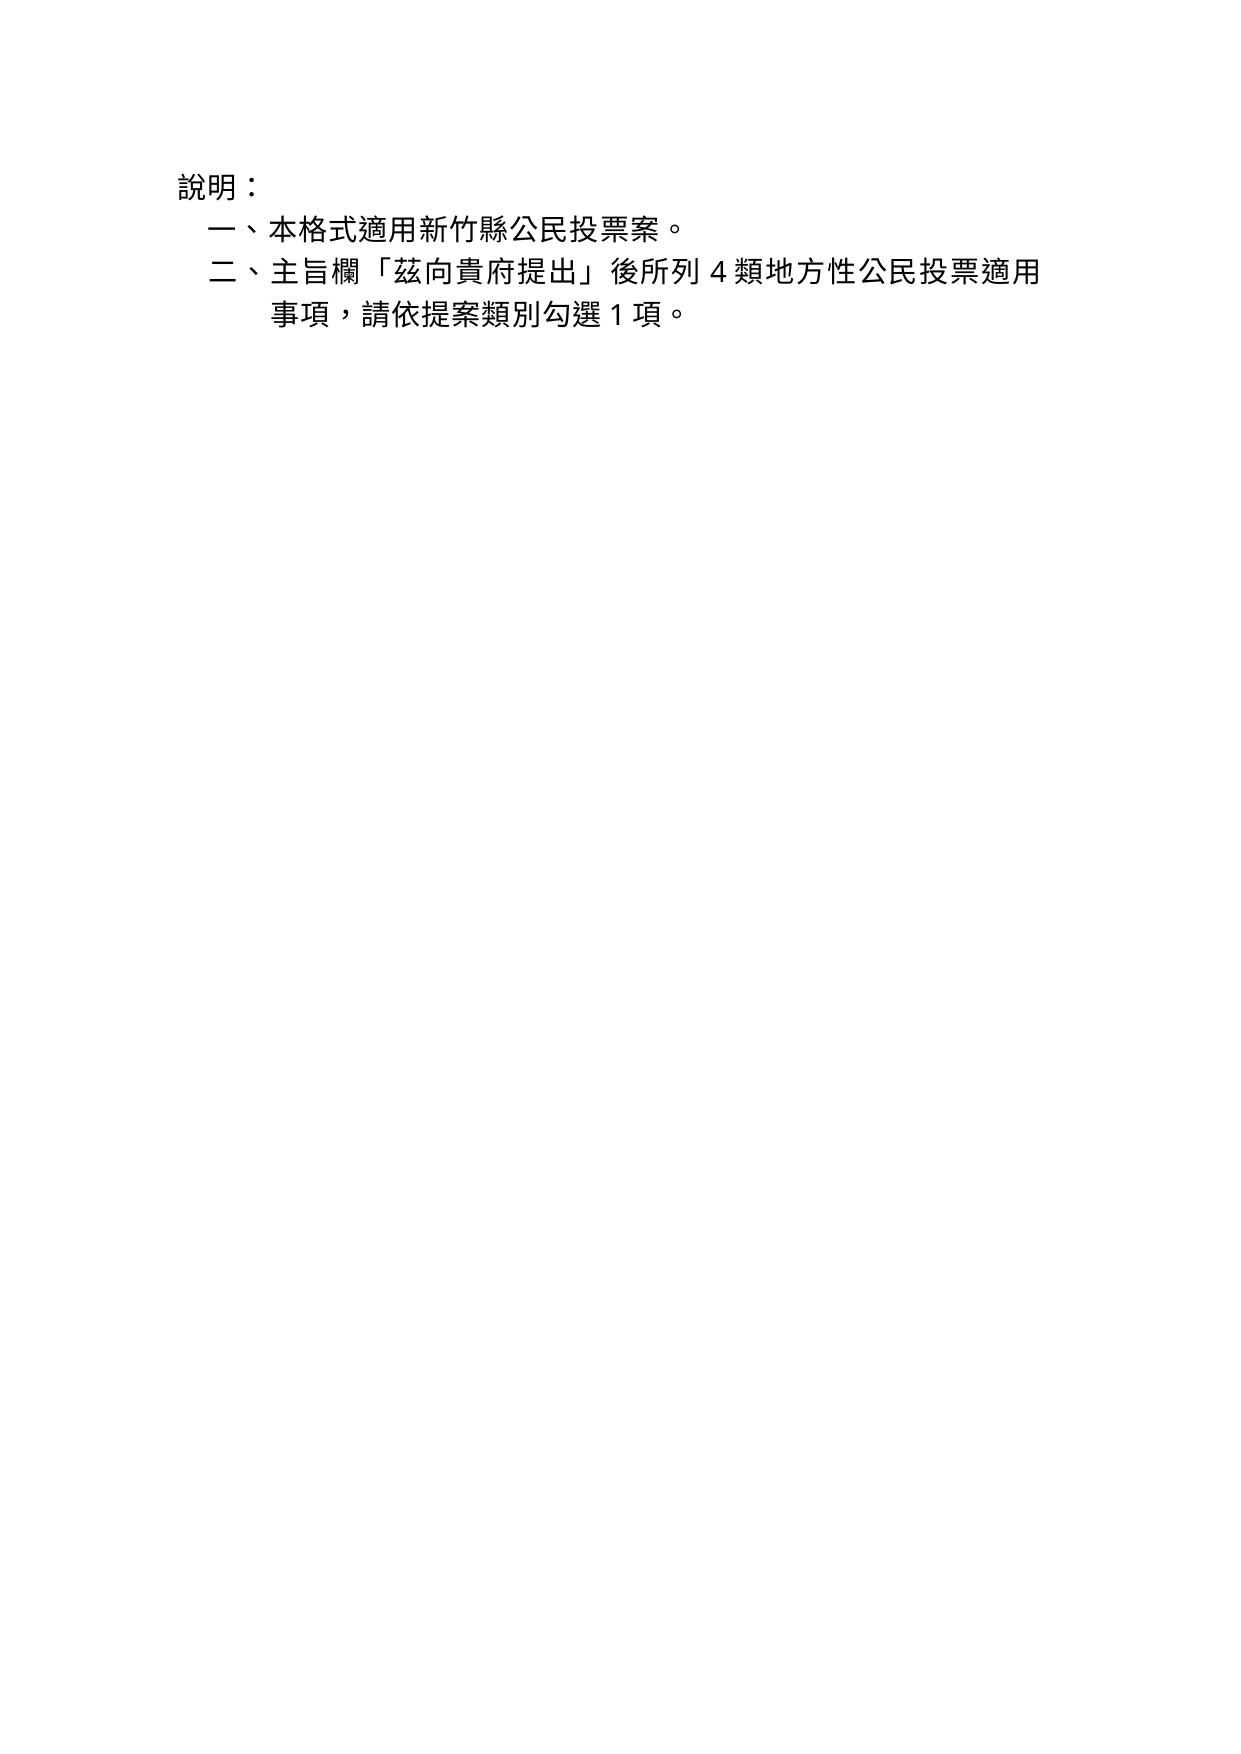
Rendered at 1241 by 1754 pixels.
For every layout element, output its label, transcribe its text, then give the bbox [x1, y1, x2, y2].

text 一、本格式適用新竹縣公民投票案。 [177, 207, 1042, 249]
text 說明： [177, 164, 1042, 207]
text 二、主旨欄「茲向貴府提出」後所列4類地方性公民投票適用事項，請依提案類別勾選1項。 [177, 249, 1042, 334]
